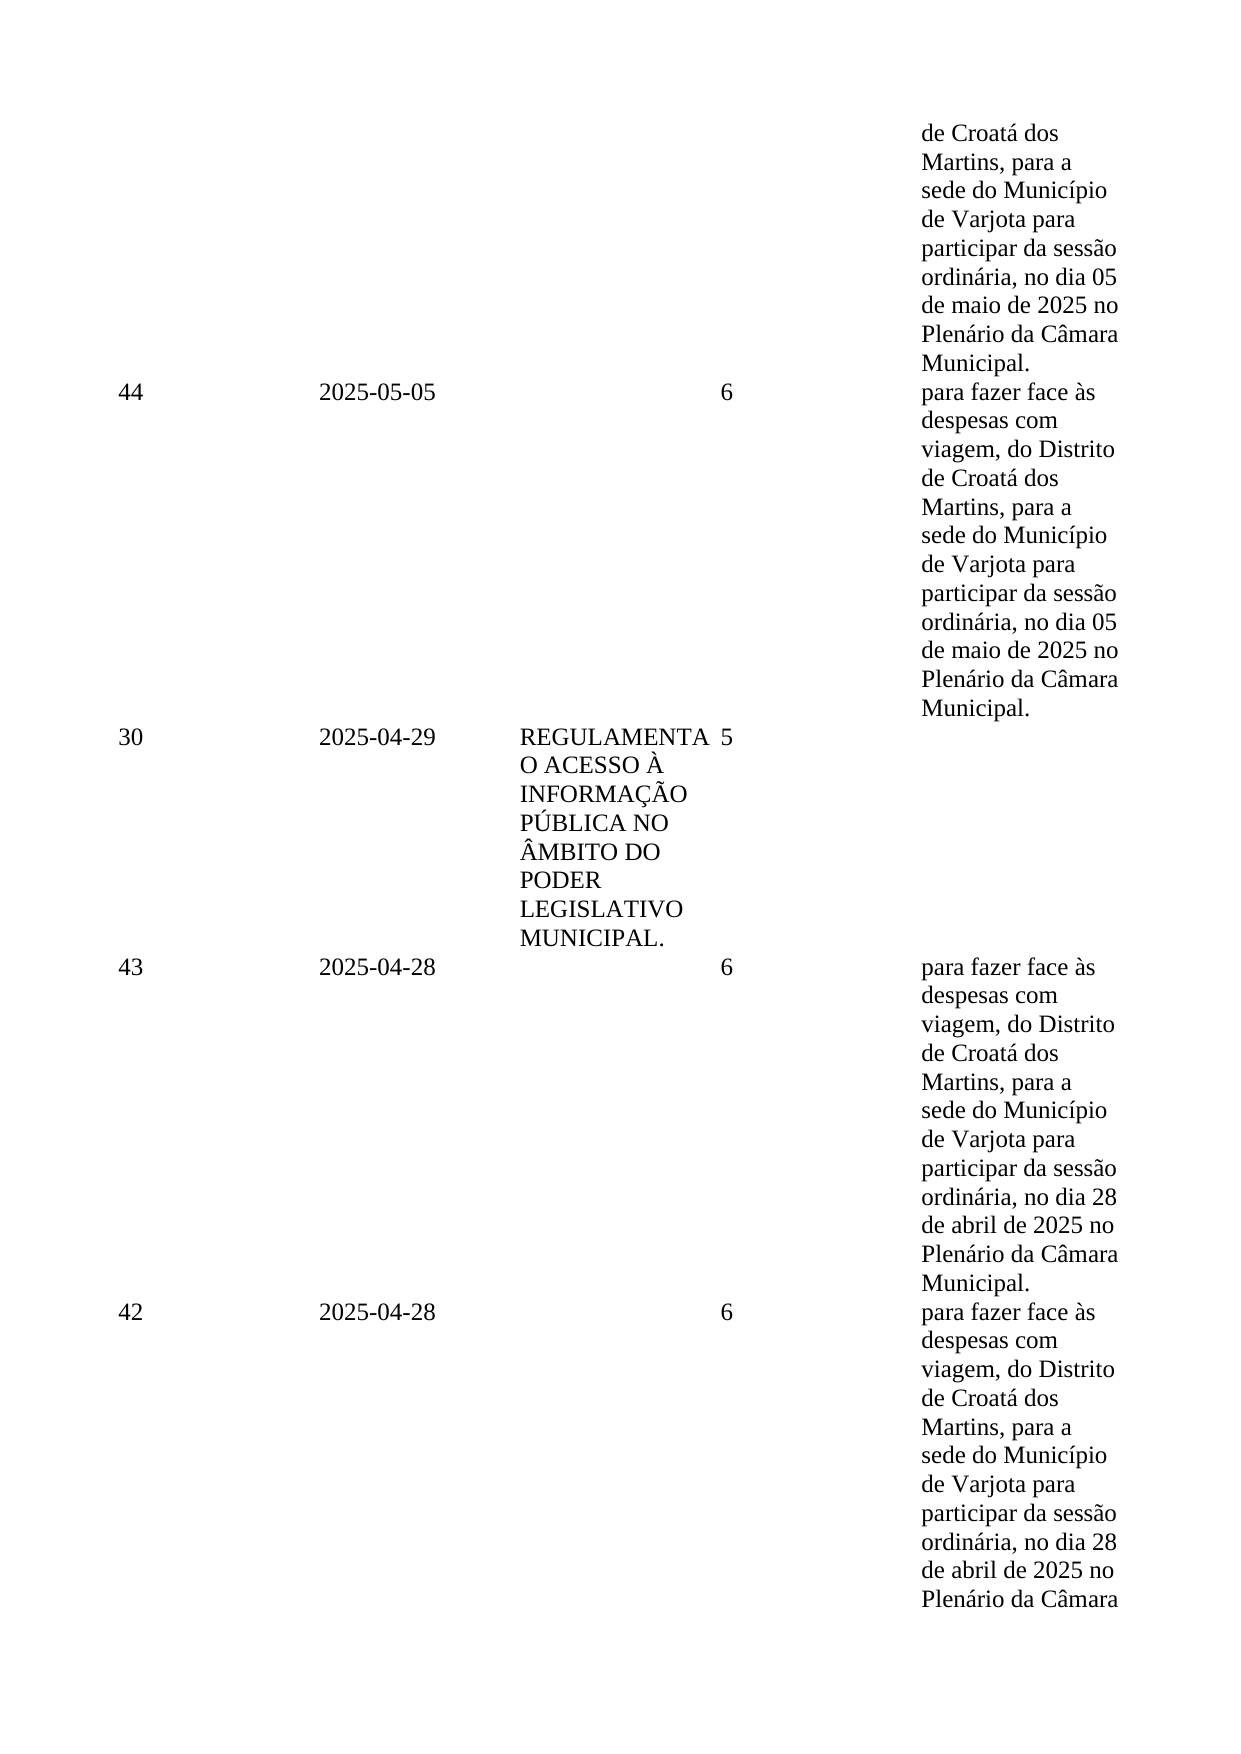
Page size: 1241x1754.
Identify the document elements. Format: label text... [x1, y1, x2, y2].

table_cell REGULAMENTA O ACESSO À INFORMAÇÃO PÚBLICA NO ÂMBITO DO PODER LEGISLATIVO MUNICIPAL. [520, 722, 720, 952]
table_cell 43 [118, 952, 319, 1297]
table_cell [520, 377, 720, 722]
table_cell [319, 118, 519, 377]
table_cell 44 [118, 377, 319, 722]
table_cell 6 [720, 377, 921, 722]
table_cell para fazer face às despesas com viagem, do Distrito de Croatá dos Martins, para a sede do Município de Varjota para participar da sessão ordinária, no dia 28 de abril de 2025 no Plenário da Câmara [921, 1297, 1122, 1613]
table_cell para fazer face às despesas com viagem, do Distrito de Croatá dos Martins, para a sede do Município de Varjota para participar da sessão ordinária, no dia 28 de abril de 2025 no Plenário da Câmara Municipal. [921, 952, 1122, 1297]
table_cell 6 [720, 952, 921, 1297]
table_cell 5 [720, 722, 921, 952]
table_cell [520, 952, 720, 1297]
table_cell 2025-04-28 [319, 1297, 519, 1613]
table_cell [921, 722, 1122, 952]
table_cell 2025-04-29 [319, 722, 519, 952]
table_cell 30 [118, 722, 319, 952]
table_cell 2025-04-28 [319, 952, 519, 1297]
table_cell [118, 118, 319, 377]
table_cell de Croatá dos Martins, para a sede do Município de Varjota para participar da sessão ordinária, no dia 05 de maio de 2025 no Plenário da Câmara Municipal. [921, 118, 1122, 377]
table_cell para fazer face às despesas com viagem, do Distrito de Croatá dos Martins, para a sede do Município de Varjota para participar da sessão ordinária, no dia 05 de maio de 2025 no Plenário da Câmara Municipal. [921, 377, 1122, 722]
table_cell [520, 1297, 720, 1613]
table_cell 2025-05-05 [319, 377, 519, 722]
table_cell 42 [118, 1297, 319, 1613]
table_cell [720, 118, 921, 377]
table_cell 6 [720, 1297, 921, 1613]
table_cell [520, 118, 720, 377]
